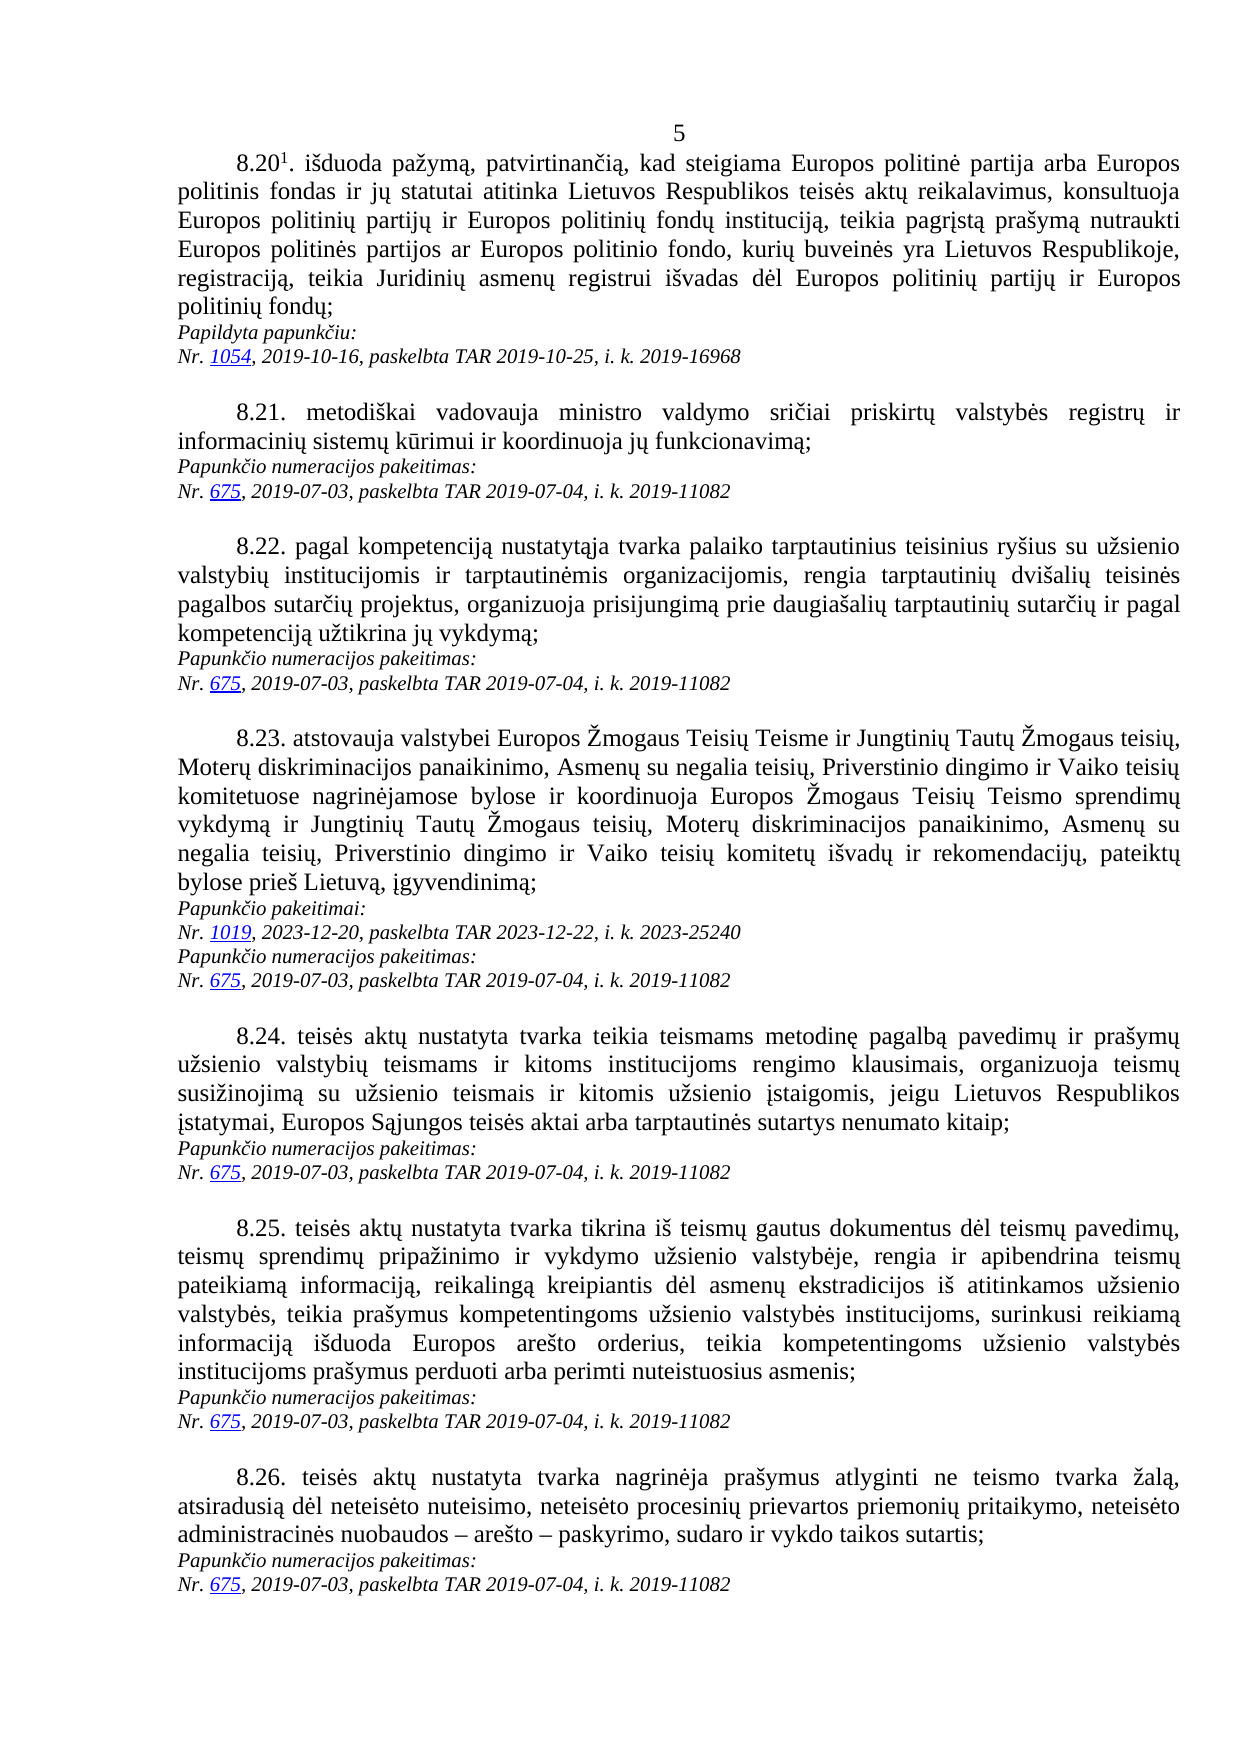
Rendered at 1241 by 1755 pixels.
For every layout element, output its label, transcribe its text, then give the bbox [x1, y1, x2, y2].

text 8.25. teisės aktų nustatyta tvarka tikrina iš teismų gautus dokumentus dėl teismų pavedimų, teismų sprendimų pripažinimo ir vykdymo užsienio valstybėje, rengia ir apibendrina teismų pateikiamą informaciją, reikalingą kreipiantis dėl asmenų ekstradicijos iš atitinkamos užsienio valstybės, teikia prašymus kompetentingoms užsienio valstybės institucijoms, surinkusi reikiamą informaciją išduoda Europos arešto orderius, teikia kompetentingoms užsienio valstybės institucijoms prašymus perduoti arba perimti nuteistuosius asmenis; [177, 1213, 1181, 1385]
text Papunkčio numeracijos pakeitimas: [177, 1136, 1181, 1160]
text Papunkčio pakeitimai: [177, 896, 1181, 920]
text Nr. 675, 2019-07-03, paskelbta TAR 2019-07-04, i. k. 2019-11082 [177, 968, 1181, 992]
text Papunkčio numeracijos pakeitimas: [177, 646, 1181, 670]
text 8.26. teisės aktų nustatyta tvarka nagrinėja prašymus atlyginti ne teismo tvarka žalą, atsiradusią dėl neteisėto nuteisimo, neteisėto procesinių prievartos priemonių pritaikymo, neteisėto administracinės nuobaudos – arešto – paskyrimo, sudaro ir vykdo taikos sutartis; [177, 1462, 1181, 1548]
text Nr. 675, 2019-07-03, paskelbta TAR 2019-07-04, i. k. 2019-11082 [177, 1160, 1181, 1184]
text Nr. 675, 2019-07-03, paskelbta TAR 2019-07-04, i. k. 2019-11082 [177, 670, 1181, 694]
text Nr. 675, 2019-07-03, paskelbta TAR 2019-07-04, i. k. 2019-11082 [177, 1409, 1181, 1433]
text 8.22. pagal kompetenciją nustatytąja tvarka palaiko tarptautinius teisinius ryšius su užsienio valstybių institucijomis ir tarptautinėmis organizacijomis, rengia tarptautinių dvišalių teisinės pagalbos sutarčių projektus, organizuoja prisijungimą prie daugiašalių tarptautinių sutarčių ir pagal kompetenciją užtikrina jų vykdymą; [177, 531, 1181, 646]
text Papunkčio numeracijos pakeitimas: [177, 1385, 1181, 1409]
text Papunkčio numeracijos pakeitimas: [177, 944, 1181, 968]
text Nr. 1054, 2019-10-16, paskelbta TAR 2019-10-25, i. k. 2019-16968 [177, 344, 1181, 368]
text Papildyta papunkčiu: [177, 320, 1181, 344]
text 8.23. atstovauja valstybei Europos Žmogaus Teisių Teisme ir Jungtinių Tautų Žmogaus teisių, Moterų diskriminacijos panaikinimo, Asmenų su negalia teisių, Priverstinio dingimo ir Vaiko teisių komitetuose nagrinėjamose bylose ir koordinuoja Europos Žmogaus Teisių Teismo sprendimų vykdymą ir Jungtinių Tautų Žmogaus teisių, Moterų diskriminacijos panaikinimo, Asmenų su negalia teisių, Priverstinio dingimo ir Vaiko teisių komitetų išvadų ir rekomendacijų, pateiktų bylose prieš Lietuvą, įgyvendinimą; [177, 723, 1181, 896]
text Nr. 675, 2019-07-03, paskelbta TAR 2019-07-04, i. k. 2019-11082 [177, 478, 1181, 503]
text 8.21. metodiškai vadovauja ministro valdymo sričiai priskirtų valstybės registrų ir informacinių sistemų kūrimui ir koordinuoja jų funkcionavimą; [177, 397, 1181, 454]
text Papunkčio numeracijos pakeitimas: [177, 454, 1181, 478]
text Nr. 1019, 2023-12-20, paskelbta TAR 2023-12-22, i. k. 2023-25240 [177, 920, 1181, 944]
text 8.24. teisės aktų nustatyta tvarka teikia teismams metodinę pagalbą pavedimų ir prašymų užsienio valstybių teismams ir kitoms institucijoms rengimo klausimais, organizuoja teismų susižinojimą su užsienio teismais ir kitomis užsienio įstaigomis, jeigu Lietuvos Respublikos įstatymai, Europos Sąjungos teisės aktai arba tarptautinės sutartys nenumato kitaip; [177, 1021, 1181, 1136]
text Nr. 675, 2019-07-03, paskelbta TAR 2019-07-04, i. k. 2019-11082 [177, 1572, 1181, 1596]
text 8.201. išduoda pažymą, patvirtinančią, kad steigiama Europos politinė partija arba Europos politinis fondas ir jų statutai atitinka Lietuvos Respublikos teisės aktų reikalavimus, konsultuoja Europos politinių partijų ir Europos politinių fondų instituciją, teikia pagrįstą prašymą nutraukti Europos politinės partijos ar Europos politinio fondo, kurių buveinės yra Lietuvos Respublikoje, registraciją, teikia Juridinių asmenų registrui išvadas dėl Europos politinių partijų ir Europos politinių fondų; [177, 148, 1181, 320]
text Papunkčio numeracijos pakeitimas: [177, 1548, 1181, 1572]
